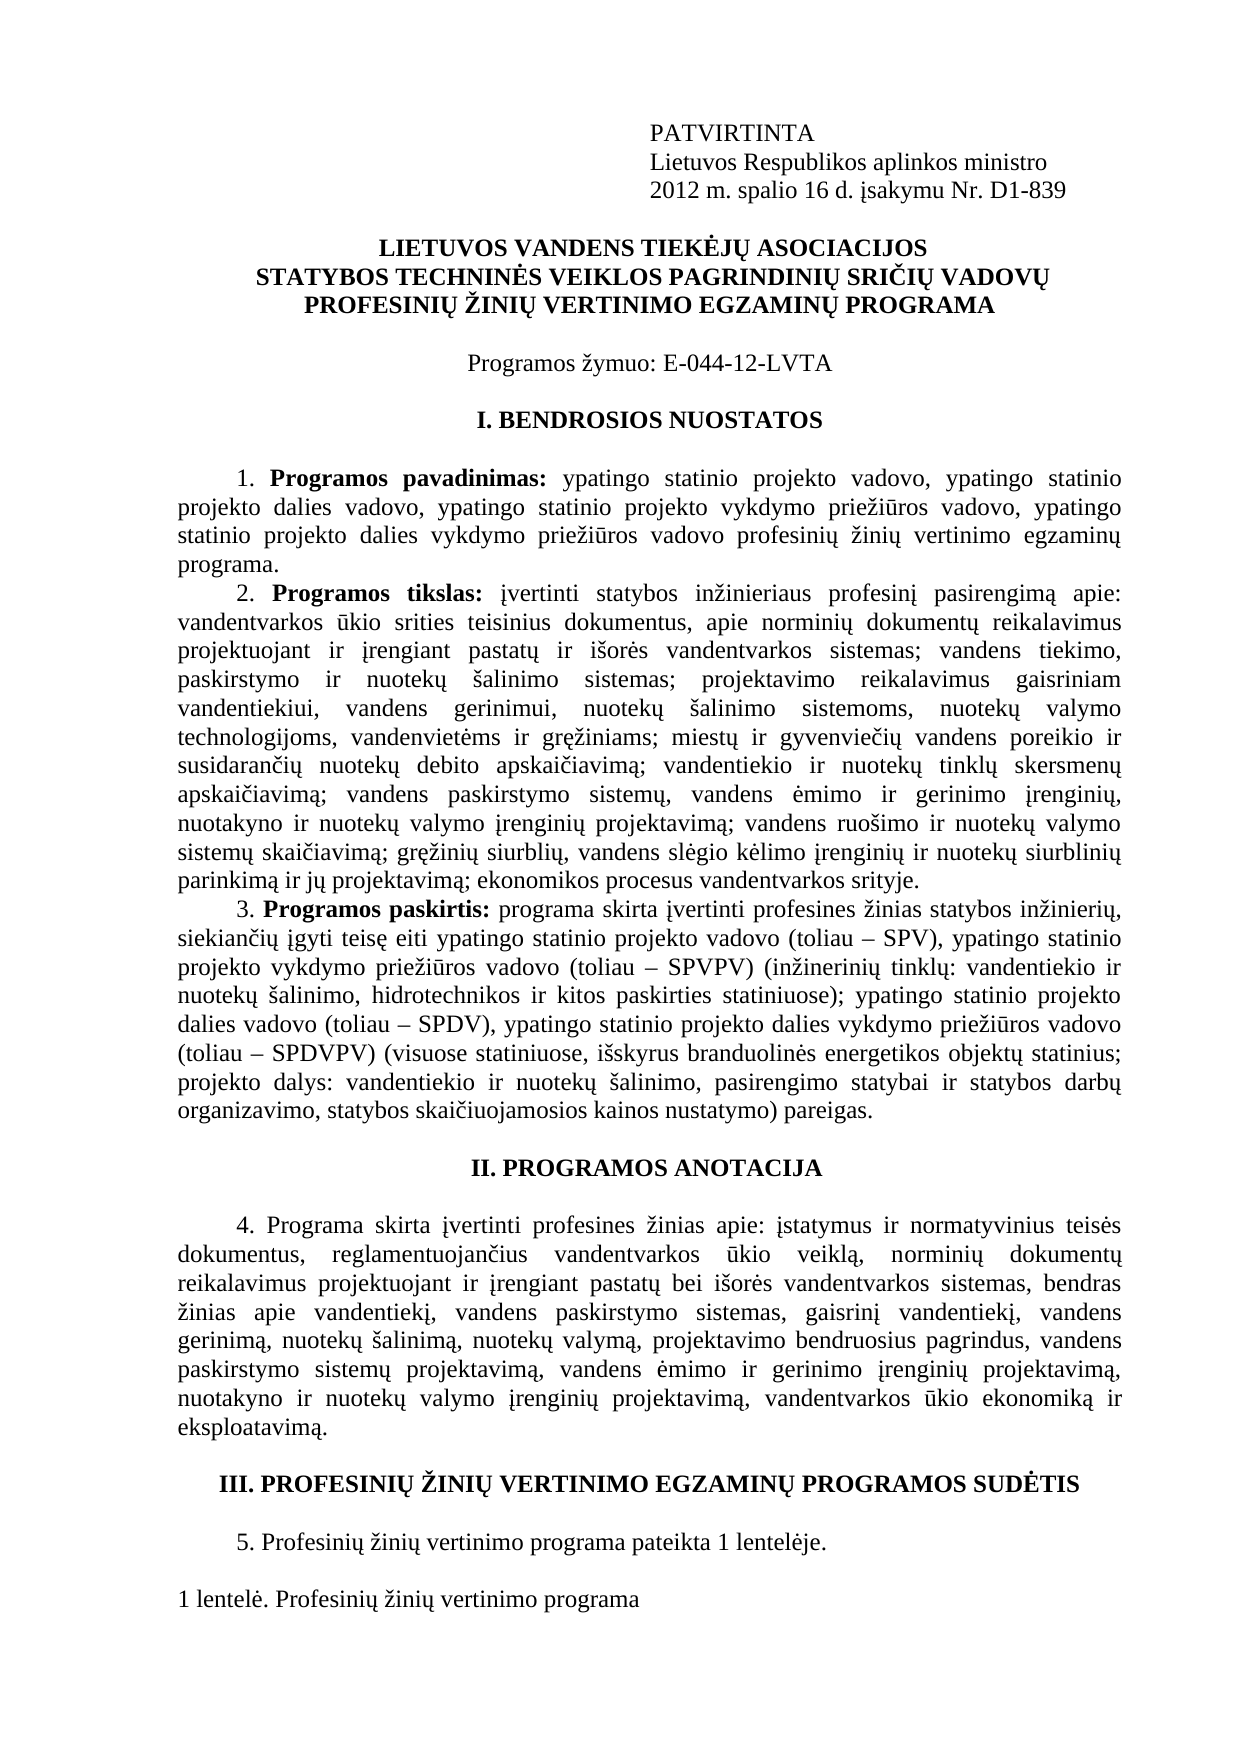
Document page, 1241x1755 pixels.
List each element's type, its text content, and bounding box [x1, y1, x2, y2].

text STATYBOS TECHNINĖS VEIKLOS PAGRINDINIŲ SRIČIŲ VADOVŲ [177, 262, 1122, 291]
text 2012 m. spalio 16 d. įsakymu Nr. D1-839 [649, 176, 1122, 204]
text Programos žymuo: E-044-12-LVTA [177, 348, 1122, 377]
text Lietuvos Respublikos aplinkos ministro [649, 147, 1122, 176]
text 2. Programos tikslas: įvertinti statybos inžinieriaus profesinį pasirengimą apie: vandentvarkos ūkio srities teisinius dokumentus, apie norminių dokumentų reikalavimus projektuojant ir įrengiant pastatų ir išorės vandentvarkos sistemas; vandens tiekimo, paskirstymo ir nuotekų šalinimo sistemas; projektavimo reikalavimus gaisriniam vandentiekiui, vandens gerinimui, nuotekų šalinimo sistemoms, nuotekų valymo technologijoms, vandenvietėms ir gręžiniams; miestų ir gyvenviečių vandens poreikio ir susidarančių nuotekų debito apskaičiavimą; vandentiekio ir nuotekų tinklų skersmenų apskaičiavimą; vandens paskirstymo sistemų, vandens ėmimo ir gerinimo įrenginių, nuotakyno ir nuotekų valymo įrenginių projektavimą; vandens ruošimo ir nuotekų valymo sistemų skaičiavimą; gręžinių siurblių, vandens slėgio kėlimo įrenginių ir nuotekų siurblinių parinkimą ir jų projektavimą; ekonomikos procesus vandentvarkos srityje. [177, 578, 1122, 894]
text PROFESINIŲ ŽINIŲ VERTINIMO EGZAMINŲ PROGRAMA [177, 291, 1122, 319]
text III. PROFESINIŲ ŽINIŲ VERTINIMO EGZAMINŲ PROGRAMOS SUDĖTIS [177, 1469, 1122, 1498]
text II. PROGRAMOS ANOTACIJA [177, 1153, 1122, 1182]
text PATVIRTINTA [649, 118, 1122, 147]
text 1 lentelė. Profesinių žinių vertinimo programa [177, 1584, 1122, 1613]
text 4. Programa skirta įvertinti profesines žinias apie: įstatymus ir normatyvinius teisės dokumentus, reglamentuojančius vandentvarkos ūkio veiklą, norminių dokumentų reikalavimus projektuojant ir įrengiant pastatų bei išorės vandentvarkos sistemas, bendras žinias apie vandentiekį, vandens paskirstymo sistemas, gaisrinį vandentiekį, vandens gerinimą, nuotekų šalinimą, nuotekų valymą, projektavimo bendruosius pagrindus, vandens paskirstymo sistemų projektavimą, vandens ėmimo ir gerinimo įrenginių projektavimą, nuotakyno ir nuotekų valymo įrenginių projektavimą, vandentvarkos ūkio ekonomiką ir eksploatavimą. [177, 1211, 1122, 1441]
text I. BENDROSIOS NUOSTATOS [177, 406, 1122, 434]
text 1. Programos pavadinimas: ypatingo statinio projekto vadovo, ypatingo statinio projekto dalies vadovo, ypatingo statinio projekto vykdymo priežiūros vadovo, ypatingo statinio projekto dalies vykdymo priežiūros vadovo profesinių žinių vertinimo egzaminų programa. [177, 463, 1122, 578]
text 5. Profesinių žinių vertinimo programa pateikta 1 lentelėje. [177, 1527, 1122, 1556]
text LIETUVOS VANDENS TIEKĖJŲ ASOCIACIJOS [177, 233, 1122, 262]
text 3. Programos paskirtis: programa skirta įvertinti profesines žinias statybos inžinierių, siekiančių įgyti teisę eiti ypatingo statinio projekto vadovo (toliau – SPV), ypatingo statinio projekto vykdymo priežiūros vadovo (toliau – SPVPV) (inžinerinių tinklų: vandentiekio ir nuotekų šalinimo, hidrotechnikos ir kitos paskirties statiniuose); ypatingo statinio projekto dalies vadovo (toliau – SPDV), ypatingo statinio projekto dalies vykdymo priežiūros vadovo (toliau – SPDVPV) (visuose statiniuose, išskyrus branduolinės energetikos objektų statinius; projekto dalys: vandentiekio ir nuotekų šalinimo, pasirengimo statybai ir statybos darbų organizavimo, statybos skaičiuojamosios kainos nustatymo) pareigas. [177, 894, 1122, 1124]
